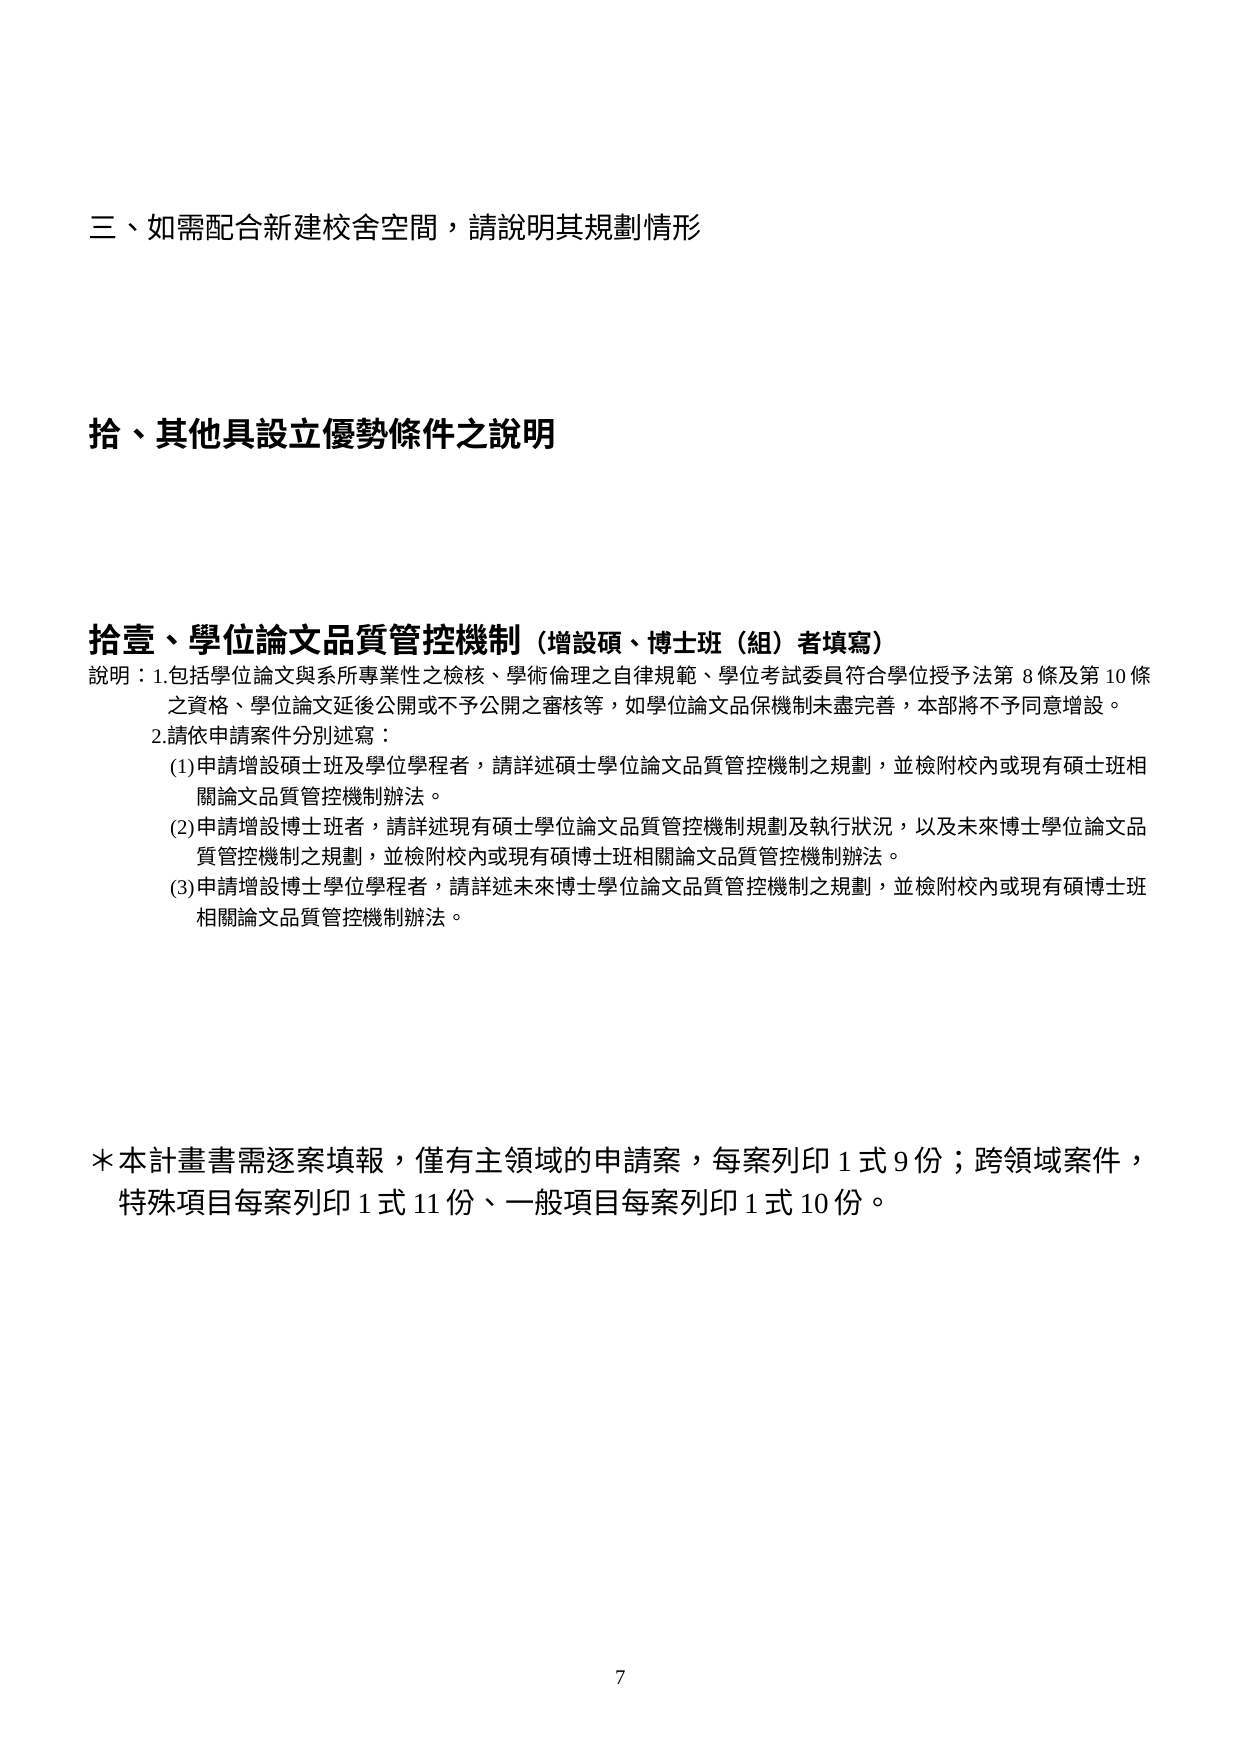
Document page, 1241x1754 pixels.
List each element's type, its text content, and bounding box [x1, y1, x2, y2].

text 拾壹、學位論文品質管控機制（增設碩、博士班（組）者填寫） [89, 597, 1152, 659]
text ＊本計畫書需逐案填報，僅有主領域的申請案，每案列印1式9份；跨領域案件，特殊項目每案列印1式11份、一般項目每案列印1式10份。 [89, 1137, 1152, 1222]
list 申請增設碩士班及學位學程者，請詳述碩士學位論文品質管控機制之規劃，並檢附校內或現有碩士班相關論文品質管控機制辦法。 [170, 750, 1152, 810]
text 三、如需配合新建校舍空間，請說明其規劃情形 [89, 184, 1152, 247]
list 申請增設博士班者，請詳述現有碩士學位論文品質管控機制規劃及執行狀況，以及未來博士學位論文品質管控機制之規劃，並檢附校內或現有碩博士班相關論文品質管控機制辦法。 [170, 810, 1152, 871]
text 拾、其他具設立優勢條件之說明 [89, 390, 1152, 453]
list 申請增設博士學位學程者，請詳述未來博士學位論文品質管控機制之規劃，並檢附校內或現有碩博士班相關論文品質管控機制辦法。 [170, 871, 1152, 931]
text 2.請依申請案件分別述寫： [151, 719, 1152, 750]
text 說明：1.包括學位論文與系所專業性之檢核、學術倫理之自律規範、學位考試委員符合學位授予法第8條及第10條之資格、學位論文延後公開或不予公開之審核等，如學位論文品保機制未盡完善，本部將不予同意增設。 [89, 659, 1152, 719]
